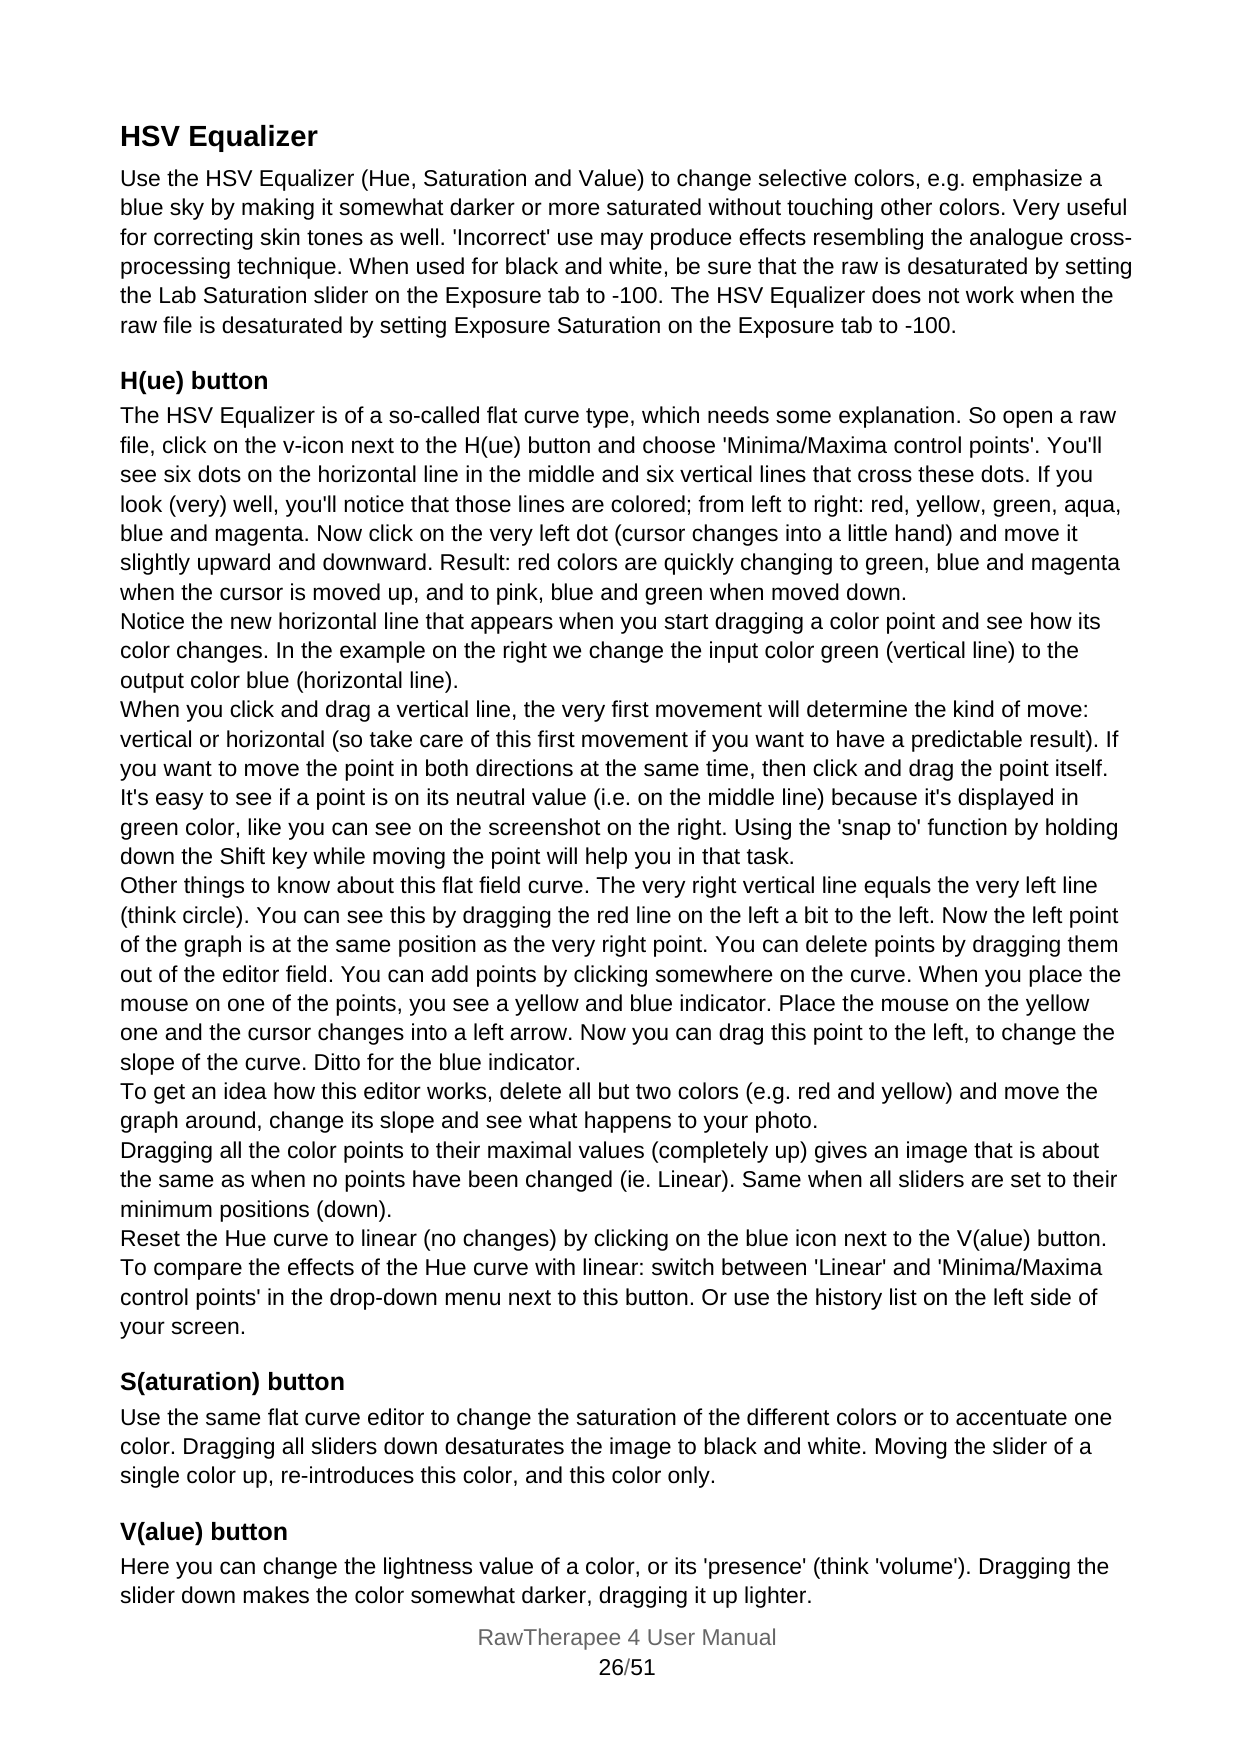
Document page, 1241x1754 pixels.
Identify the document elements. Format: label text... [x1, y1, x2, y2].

subtitle HSV Equalizer [120, 120, 1134, 153]
subtitle V(alue) button [120, 1518, 1134, 1546]
text The HSV Equalizer is of a so-called flat curve type, which needs some explanation. So open a raw file, click on the v-icon next to the H(ue) button and choose 'Minima/Maxima control points'. You'll see six dots on the horizontal line in the middle and six vertical lines that cross these dots. If you look (very) well, you'll notice that those lines are colored; from left to right: red, yellow, green, aqua, blue and magenta. Now click on the very left dot (cursor changes into a little hand) and move it slightly upward and downward. Result: red colors are quickly changing to green, blue and magenta when the cursor is moved up, and to pink, blue and green when moved down. [120, 403, 1134, 605]
text When you click and drag a vertical line, the very first movement will determine the kind of move: vertical or horizontal (so take care of this first movement if you want to have a predictable result). If you want to move the point in both directions at the same time, then click and drag the point itself. It's easy to see if a point is on its neutral value (i.e. on the middle line) because it's displayed in green color, like you can see on the screenshot on the right. Using the 'snap to' function by holding down the Shift key while moving the point will help you in that task. [120, 697, 1134, 869]
text Other things to know about this flat field curve. The very right vertical line equals the very left line (think circle). You can see this by dragging the red line on the left a bit to the left. Now the left point of the graph is at the same position as the very right point. You can delete points by dragging them out of the editor field. You can add points by clicking somewhere on the curve. When you place the mouse on one of the points, you see a yellow and blue indicator. Place the mouse on the yellow one and the cursor changes into a left arrow. Now you can drag this point to the left, to change the slope of the curve. Ditto for the blue indicator. [120, 873, 1134, 1075]
text Use the same flat curve editor to change the saturation of the different colors or to accentuate one color. Dragging all sliders down desaturates the image to black and white. Moving the slider of a single color up, re-introduces this color, and this color only. [120, 1404, 1134, 1489]
subtitle H(ue) button [120, 367, 1134, 395]
text To get an idea how this editor works, delete all but two colors (e.g. red and yellow) and move the graph around, change its slope and see what happens to your photo. [120, 1079, 1134, 1134]
text Notice the new horizontal line that appears when you start dragging a color point and see how its color changes. In the example on the right we change the input color green (vertical line) to the output color blue (horizontal line). [120, 609, 1134, 693]
text Here you can change the lightness value of a color, or its 'presence' (think 'volume'). Dragging the slider down makes the color somewhat darker, dragging it up lighter. [120, 1554, 1134, 1609]
subtitle S(aturation) button [120, 1368, 1134, 1396]
text Reset the Hue curve to linear (no changes) by clicking on the blue icon next to the V(alue) button. To compare the effects of the Hue curve with linear: switch between 'Linear' and 'Minima/Maxima control points' in the drop-down menu next to this button. Or use the history list on the left side of your screen. [120, 1226, 1134, 1339]
text Use the HSV Equalizer (Hue, Saturation and Value) to change selective colors, e.g. emphasize a blue sky by making it somewhat darker or more saturated without touching other colors. Very useful for correcting skin tones as well. 'Incorrect' use may produce effects resembling the analogue cross-processing technique. When used for black and white, be sure that the raw is desaturated by setting the Lab Saturation slider on the Exposure tab to -100. The HSV Equalizer does not work when the raw file is desaturated by setting Exposure Saturation on the Exposure tab to -100. [120, 166, 1134, 338]
text Dragging all the color points to their maximal values (completely up) gives an image that is about the same as when no points have been changed (ie. Linear). Same when all sliders are set to their minimum positions (down). [120, 1138, 1134, 1222]
